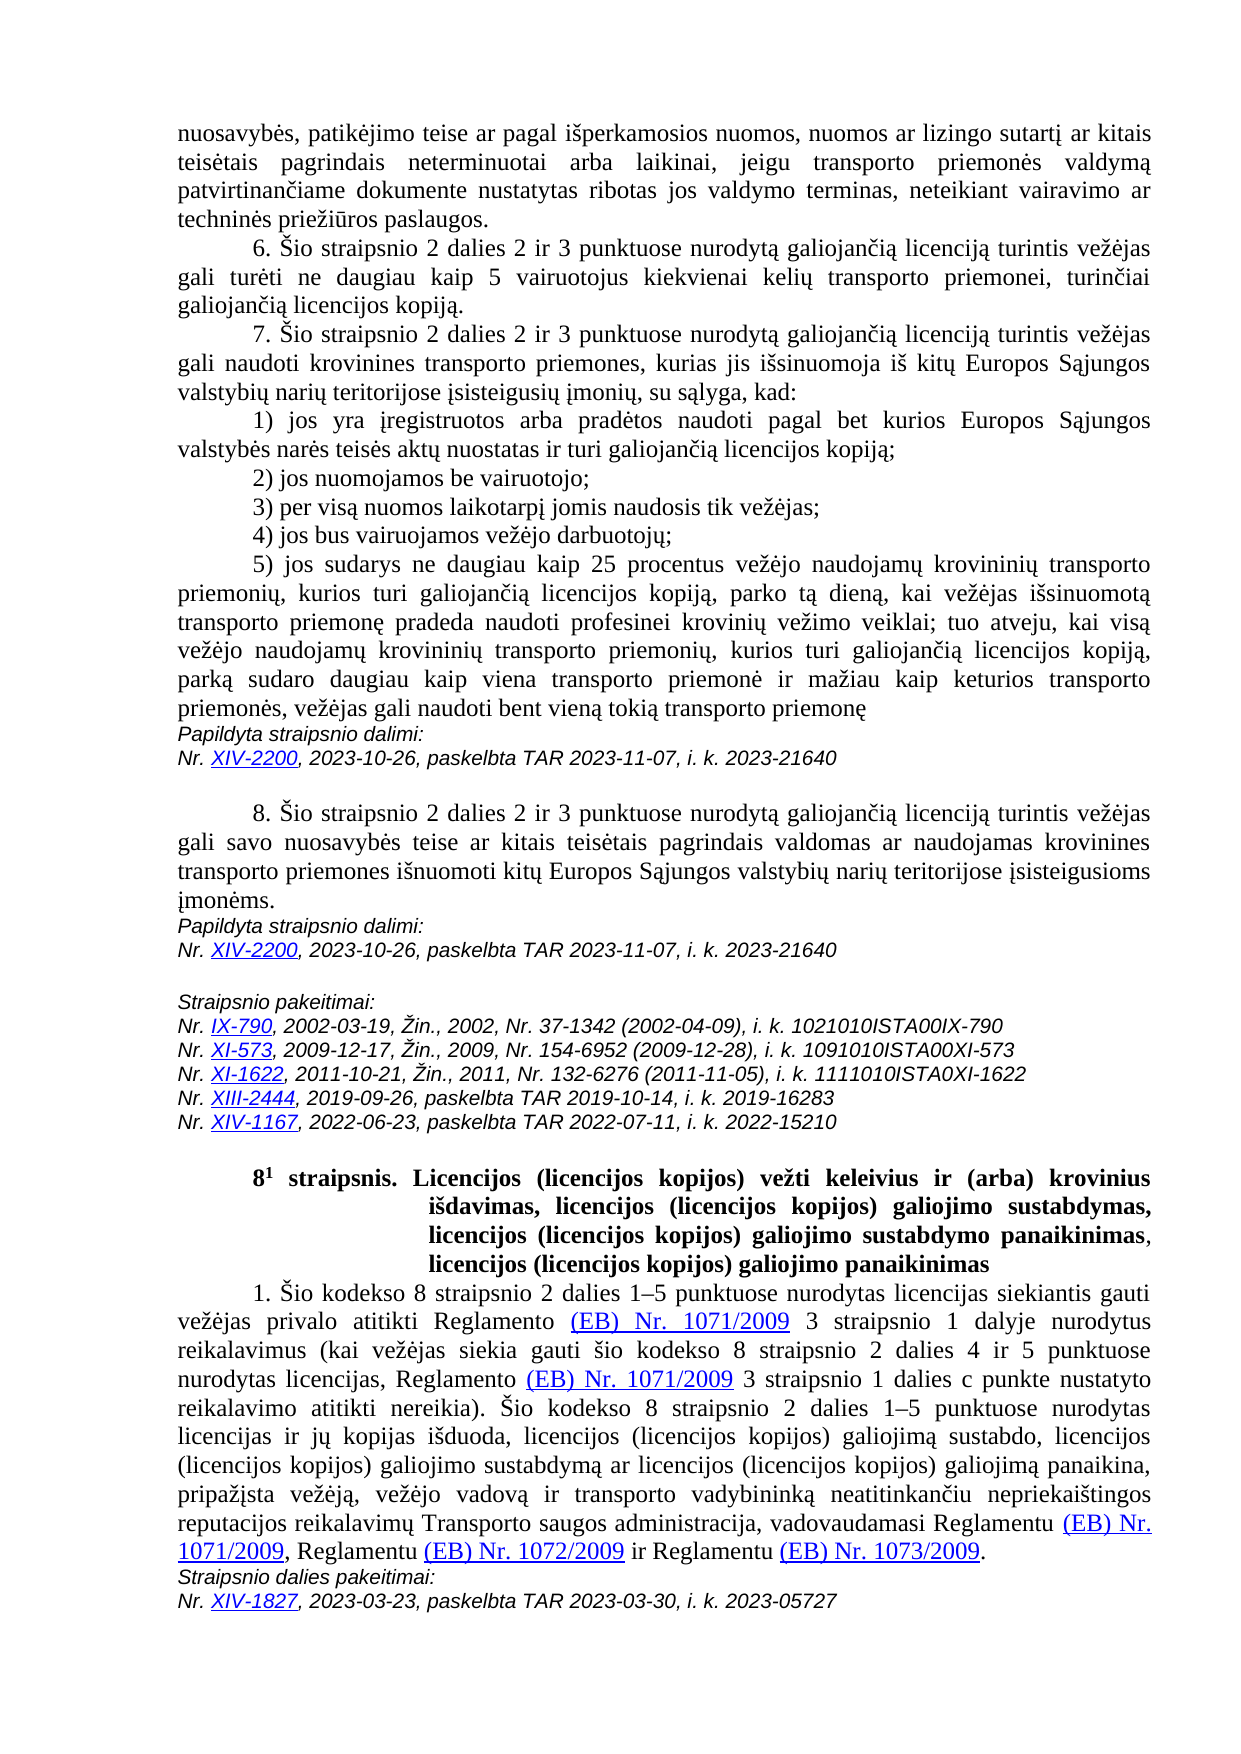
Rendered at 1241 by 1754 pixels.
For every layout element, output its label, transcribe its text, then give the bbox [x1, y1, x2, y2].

text Nr. XI-1622, 2011-10-21, Žin., 2011, Nr. 132-6276 (2011-11-05), i. k. 1111010ISTA0XI-1622 [177, 1062, 1152, 1086]
text 7. Šio straipsnio 2 dalies 2 ir 3 punktuose nurodytą galiojančią licenciją turintis vežėjas gali naudoti krovinines transporto priemones, kurias jis išsinuomoja iš kitų Europos Sąjungos valstybių narių teritorijose įsisteigusių įmonių, su sąlyga, kad: [177, 319, 1152, 406]
text 1. Šio kodekso 8 straipsnio 2 dalies 1–5 punktuose nurodytas licencijas siekiantis gauti vežėjas privalo atitikti Reglamento (EB) Nr. 1071/2009 3 straipsnio 1 dalyje nurodytus reikalavimus (kai vežėjas siekia gauti šio kodekso 8 straipsnio 2 dalies 4 ir 5 punktuose nurodytas licencijas, Reglamento (EB) Nr. 1071/2009 3 straipsnio 1 dalies c punkte nustatyto reikalavimo atitikti nereikia). Šio kodekso 8 straipsnio 2 dalies 1–5 punktuose nurodytas licencijas ir jų kopijas išduoda, licencijos (licencijos kopijos) galiojimą sustabdo, licencijos (licencijos kopijos) galiojimo sustabdymą ar licencijos (licencijos kopijos) galiojimą panaikina, pripažįsta vežėją, vežėjo vadovą ir transporto vadybininką neatitinkančiu nepriekaištingos reputacijos reikalavimų Transporto saugos administracija, vadovaudamasi Reglamentu (EB) Nr. 1071/2009, Reglamentu (EB) Nr. 1072/2009 ir Reglamentu (EB) Nr. 1073/2009. [177, 1278, 1152, 1565]
text Nr. XIII-2444, 2019-09-26, paskelbta TAR 2019-10-14, i. k. 2019-16283 [177, 1086, 1152, 1110]
text Nr. XIV-2200, 2023-10-26, paskelbta TAR 2023-11-07, i. k. 2023-21640 [177, 937, 1152, 961]
text Papildyta straipsnio dalimi: [177, 722, 1152, 746]
text Straipsnio pakeitimai: [177, 990, 1152, 1014]
text 8. Šio straipsnio 2 dalies 2 ir 3 punktuose nurodytą galiojančią licenciją turintis vežėjas gali savo nuosavybės teise ar kitais teisėtais pagrindais valdomas ar naudojamas krovinines transporto priemones išnuomoti kitų Europos Sąjungos valstybių narių teritorijose įsisteigusioms įmonėms. [177, 798, 1152, 913]
text nuosavybės, patikėjimo teise ar pagal išperkamosios nuomos, nuomos ar lizingo sutartį ar kitais teisėtais pagrindais neterminuotai arba laikinai, jeigu transporto priemonės valdymą patvirtinančiame dokumente nustatytas ribotas jos valdymo terminas, neteikiant vairavimo ar techninės priežiūros paslaugos. [177, 118, 1152, 233]
text Nr. XIV-1167, 2022-06-23, paskelbta TAR 2022-07-11, i. k. 2022-15210 [177, 1110, 1152, 1134]
text Nr. XI-573, 2009-12-17, Žin., 2009, Nr. 154-6952 (2009-12-28), i. k. 1091010ISTA00XI-573 [177, 1038, 1152, 1062]
text Nr. XIV-1827, 2023-03-23, paskelbta TAR 2023-03-30, i. k. 2023-05727 [177, 1589, 1152, 1613]
text 81 straipsnis. Licencijos (licencijos kopijos) vežti keleivius ir (arba) krovinius išdavimas, licencijos (licencijos kopijos) galiojimo sustabdymas, licencijos (licencijos kopijos) galiojimo sustabdymo panaikinimas, licencijos (licencijos kopijos) galiojimo panaikinimas [252, 1163, 1152, 1278]
text 1) jos yra įregistruotos arba pradėtos naudoti pagal bet kurios Europos Sąjungos valstybės narės teisės aktų nuostatas ir turi galiojančią licencijos kopiją; [177, 406, 1152, 463]
text 2) jos nuomojamos be vairuotojo; [177, 463, 1152, 492]
text 5) jos sudarys ne daugiau kaip 25 procentus vežėjo naudojamų krovininių transporto priemonių, kurios turi galiojančią licencijos kopiją, parko tą dieną, kai vežėjas išsinuomotą transporto priemonę pradeda naudoti profesinei krovinių vežimo veiklai; tuo atveju, kai visą vežėjo naudojamų krovininių transporto priemonių, kurios turi galiojančią licencijos kopiją, parką sudaro daugiau kaip viena transporto priemonė ir mažiau kaip keturios transporto priemonės, vežėjas gali naudoti bent vieną tokią transporto priemonę [177, 549, 1152, 722]
text 3) per visą nuomos laikotarpį jomis naudosis tik vežėjas; [177, 492, 1152, 521]
text 6. Šio straipsnio 2 dalies 2 ir 3 punktuose nurodytą galiojančią licenciją turintis vežėjas gali turėti ne daugiau kaip 5 vairuotojus kiekvienai kelių transporto priemonei, turinčiai galiojančią licencijos kopiją. [177, 233, 1152, 319]
text Straipsnio dalies pakeitimai: [177, 1565, 1152, 1589]
text Nr. XIV-2200, 2023-10-26, paskelbta TAR 2023-11-07, i. k. 2023-21640 [177, 746, 1152, 770]
text Nr. IX-790, 2002-03-19, Žin., 2002, Nr. 37-1342 (2002-04-09), i. k. 1021010ISTA00IX-790 [177, 1014, 1152, 1038]
text 4) jos bus vairuojamos vežėjo darbuotojų; [177, 521, 1152, 549]
text Papildyta straipsnio dalimi: [177, 913, 1152, 937]
